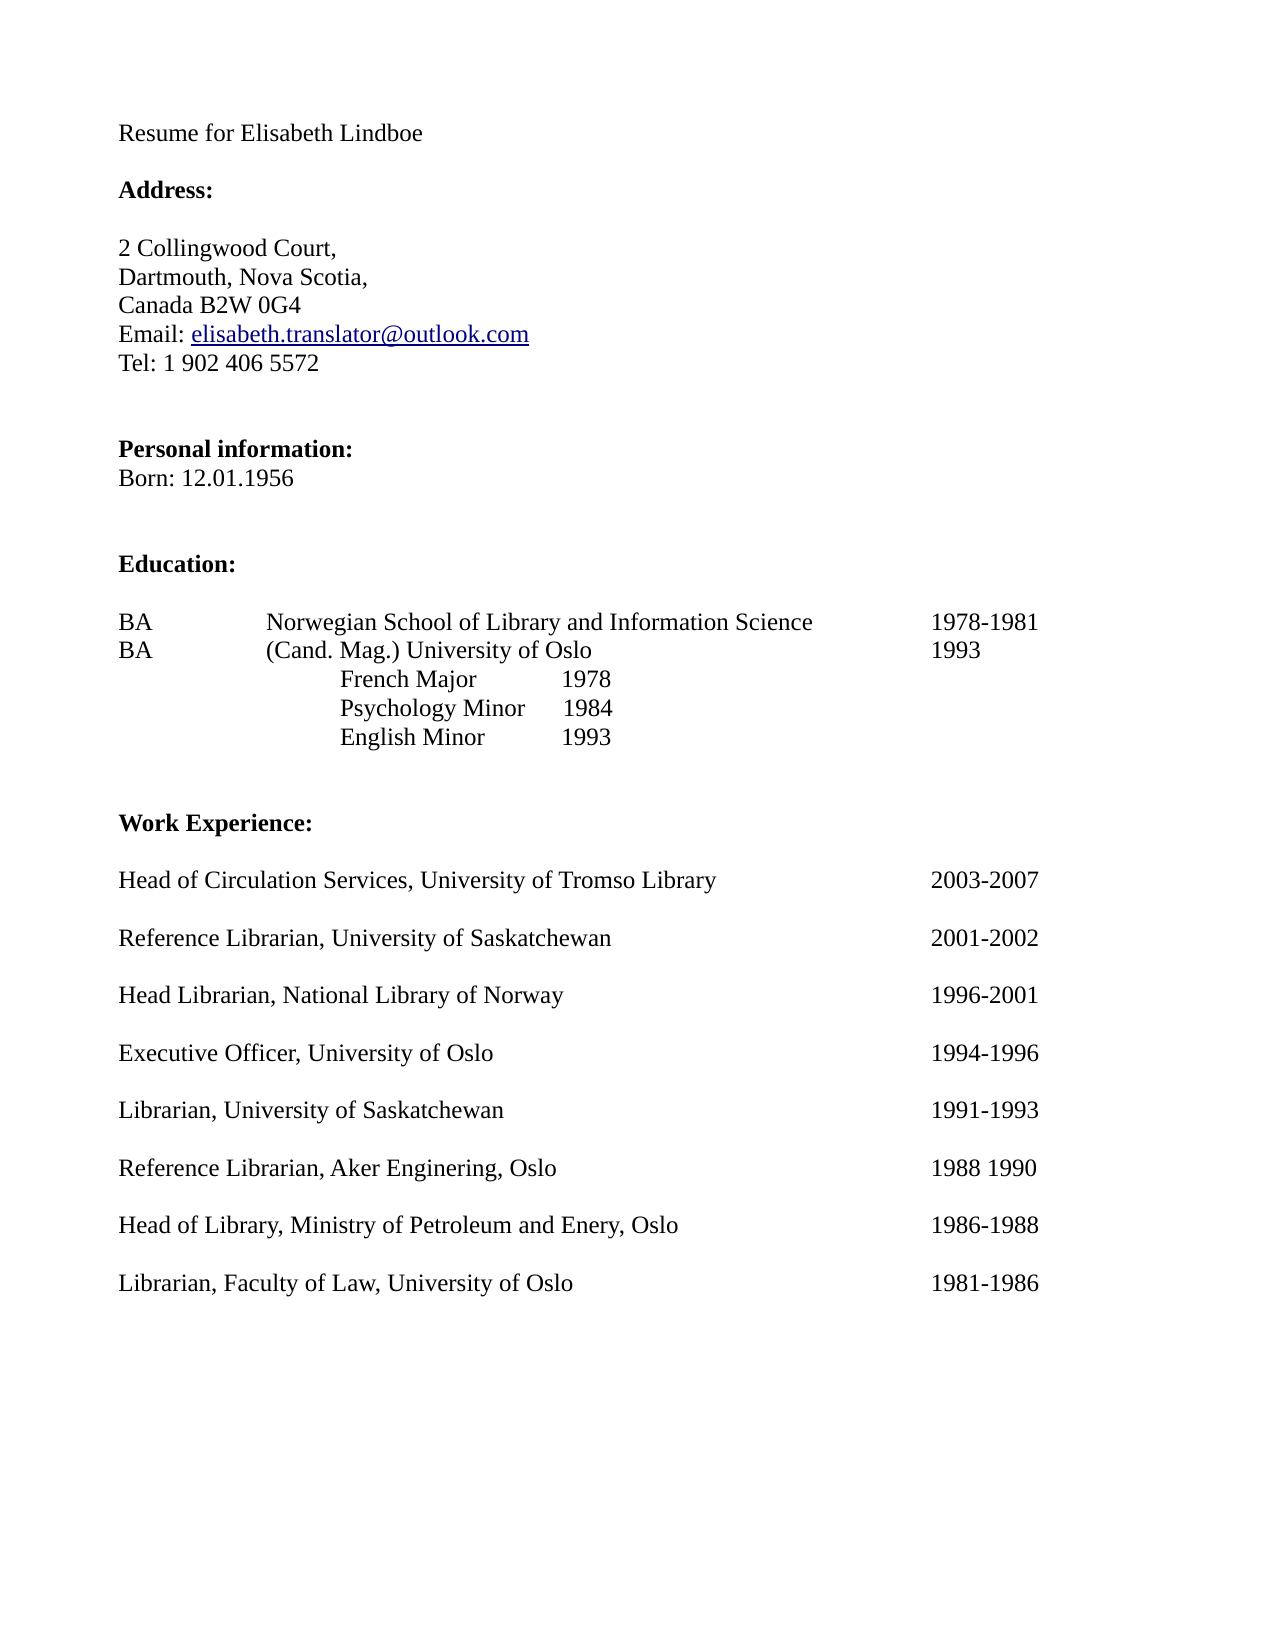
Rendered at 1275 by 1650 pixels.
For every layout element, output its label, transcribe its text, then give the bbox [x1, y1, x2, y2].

text Education: [118, 549, 1157, 578]
text BA (Cand. Mag.) University of Oslo 1993 [118, 636, 1157, 664]
text Born: 12.01.1956 [118, 463, 1157, 492]
text Head of Circulation Services, University of Tromso Library 2003-2007 [118, 866, 1157, 894]
text Work Experience: [118, 808, 1157, 837]
text Reference Librarian, Aker Enginering, Oslo 1988 1990 [118, 1153, 1157, 1182]
text Dartmouth, Nova Scotia, [118, 262, 1157, 291]
text Executive Officer, University of Oslo 1994-1996 [118, 1038, 1157, 1067]
text French Major 1978 [118, 664, 1157, 693]
text Canada B2W 0G4 [118, 291, 1157, 319]
text Head of Library, Ministry of Petroleum and Enery, Oslo 1986-1988 [118, 1211, 1157, 1239]
text 2 Collingwood Court, [118, 233, 1157, 262]
text Address: [118, 176, 1157, 204]
text BA Norwegian School of Library and Information Science 1978-1981 [118, 607, 1157, 636]
text Librarian, Faculty of Law, University of Oslo 1981-1986 [118, 1268, 1157, 1297]
text Psychology Minor 1984 [118, 693, 1157, 722]
text Tel: 1 902 406 5572 [118, 348, 1157, 377]
text Reference Librarian, University of Saskatchewan 2001-2002 [118, 923, 1157, 952]
text Email: elisabeth.translator@outlook.com [118, 319, 1157, 348]
text Librarian, University of Saskatchewan 1991-1993 [118, 1096, 1157, 1124]
text Resume for Elisabeth Lindboe [118, 118, 1157, 147]
text Personal information: [118, 434, 1157, 463]
text English Minor 1993 [118, 722, 1157, 751]
text Head Librarian, National Library of Norway 1996-2001 [118, 981, 1157, 1009]
